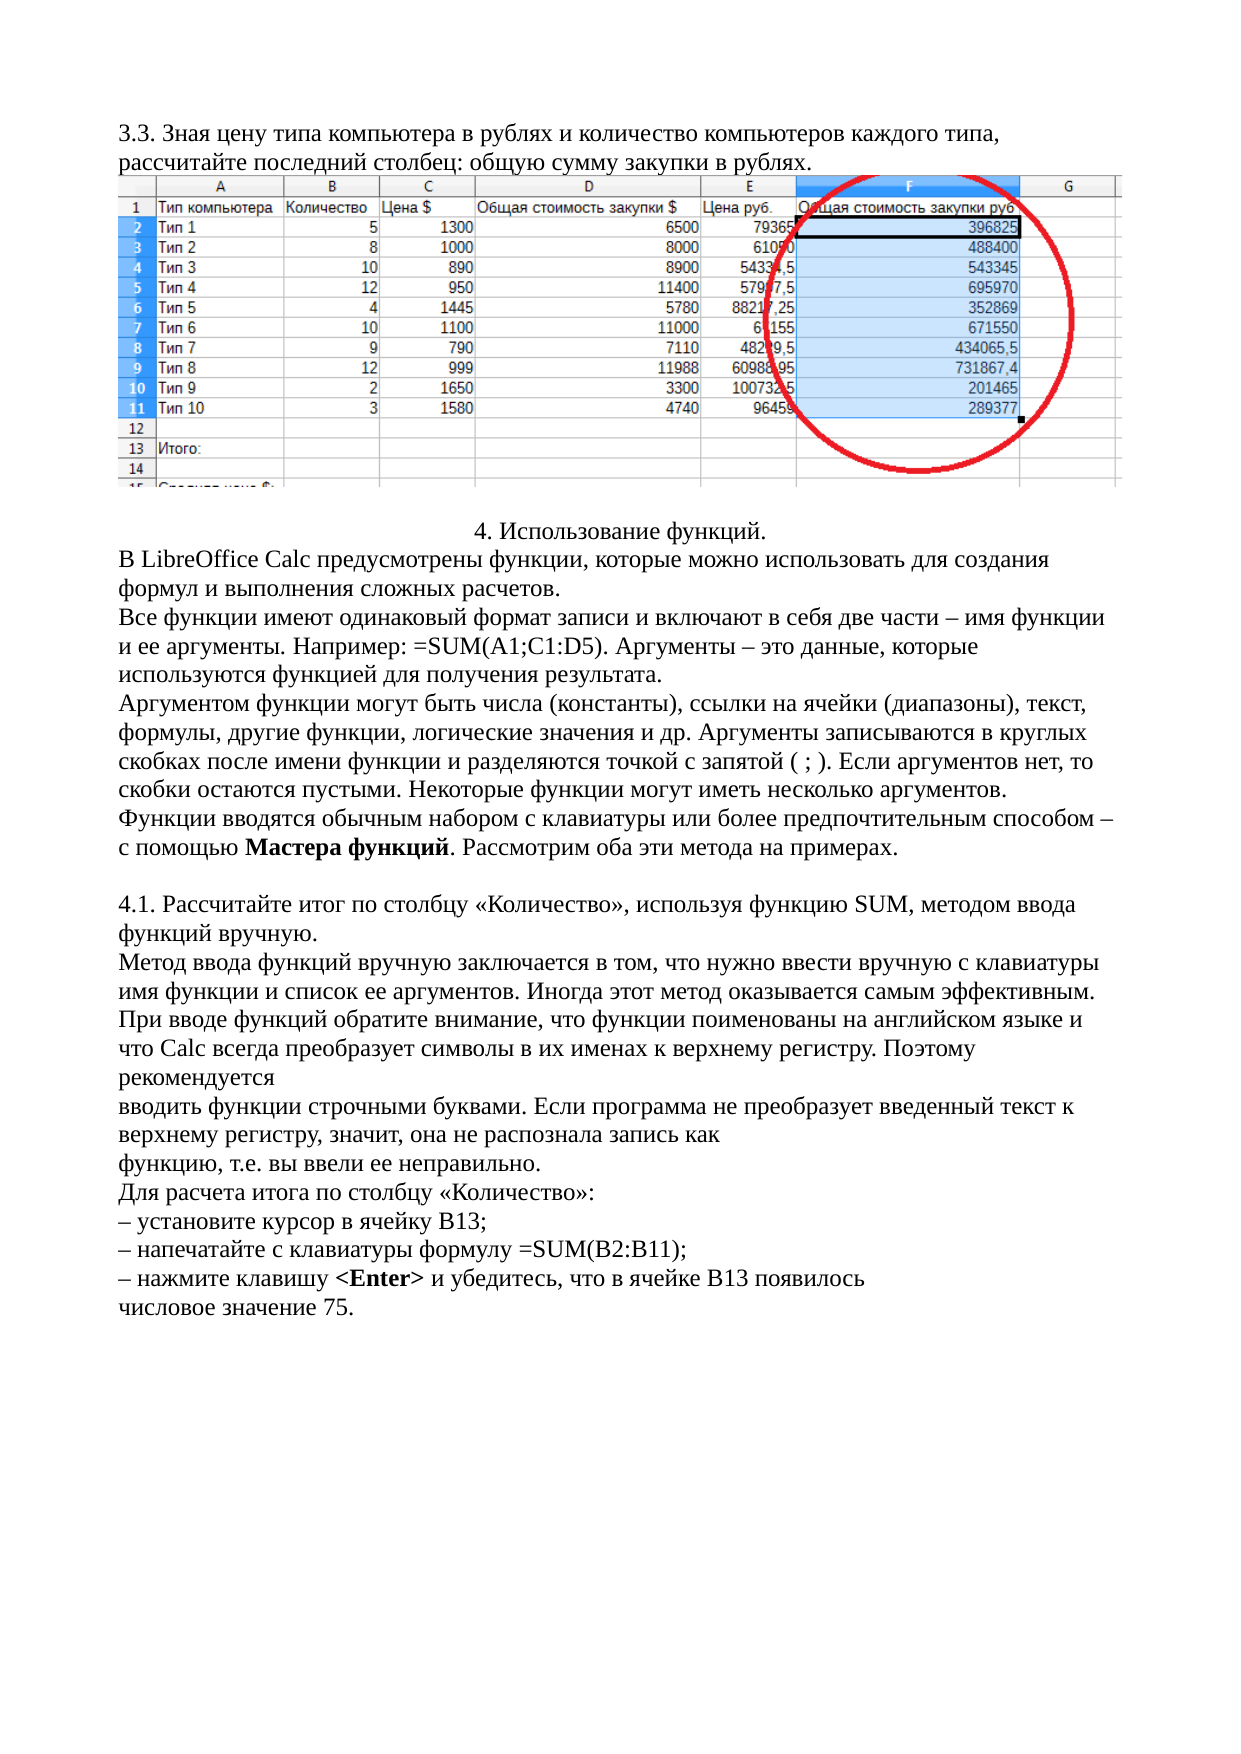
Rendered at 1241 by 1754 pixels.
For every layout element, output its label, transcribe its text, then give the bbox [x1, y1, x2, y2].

text – установите курсор в ячейку В13; [118, 1206, 1122, 1234]
text числовое значение 75. [118, 1292, 1122, 1321]
text Для расчета итога по столбцу «Количество»: [118, 1177, 1122, 1206]
text В LibreOffice Calc предусмотрены функции, которые можно использовать для создания формул и выполнения сложных расчетов. [118, 544, 1122, 602]
text Метод ввода функций вручную заключается в том, что нужно ввести вручную с клавиатуры имя функции и список ее аргументов. Иногда этот метод оказывается самым эффективным. При вводе функций обратите внимание, что функции поименованы на английском языке и что Calc всегда преобразует символы в их именах к верхнему регистру. Поэтому рекомендуется [118, 947, 1122, 1091]
text Аргументом функции могут быть числа (константы), ссылки на ячейки (диапазоны), текст, формулы, другие функции, логические значения и др. Аргументы записываются в круглых скобках после имени функции и разделяются точкой с запятой ( ; ). Если аргументов нет, то скобки остаются пустыми. Некоторые функции могут иметь несколько аргументов. [118, 688, 1122, 803]
text – нажмите клавишу <Enter> и убедитесь, что в ячейке В13 появилось [118, 1263, 1122, 1292]
text 4. Использование функций. [118, 516, 1122, 544]
text Функции вводятся обычным набором с клавиатуры или более предпочтительным способом – с помощью Мастера функций. Рассмотрим оба эти метода на примерах. [118, 803, 1122, 861]
text – напечатайте с клавиатуры формулу =SUM(B2:B11); [118, 1234, 1122, 1263]
text Все функции имеют одинаковый формат записи и включают в себя две части – имя функции и ее аргументы. Например: =SUM(А1;C1:D5). Аргументы – это данные, которые используются функцией для получения результата. [118, 602, 1122, 688]
text вводить функции строчными буквами. Если программа не преобразует введенный текст к верхнему регистру, значит, она не распознала запись как [118, 1091, 1122, 1148]
text функцию, т.е. вы ввели ее неправильно. [118, 1148, 1122, 1177]
text 3.3. Зная цену типа компьютера в рублях и количество компьютеров каждого типа, рассчитайте последний столбец: общую сумму закупки в рублях. [118, 118, 1122, 175]
picture [118, 175, 1123, 487]
text 4.1. Рассчитайте итог по столбцу «Количество», используя функцию SUM, методом ввода функций вручную. [118, 889, 1122, 947]
